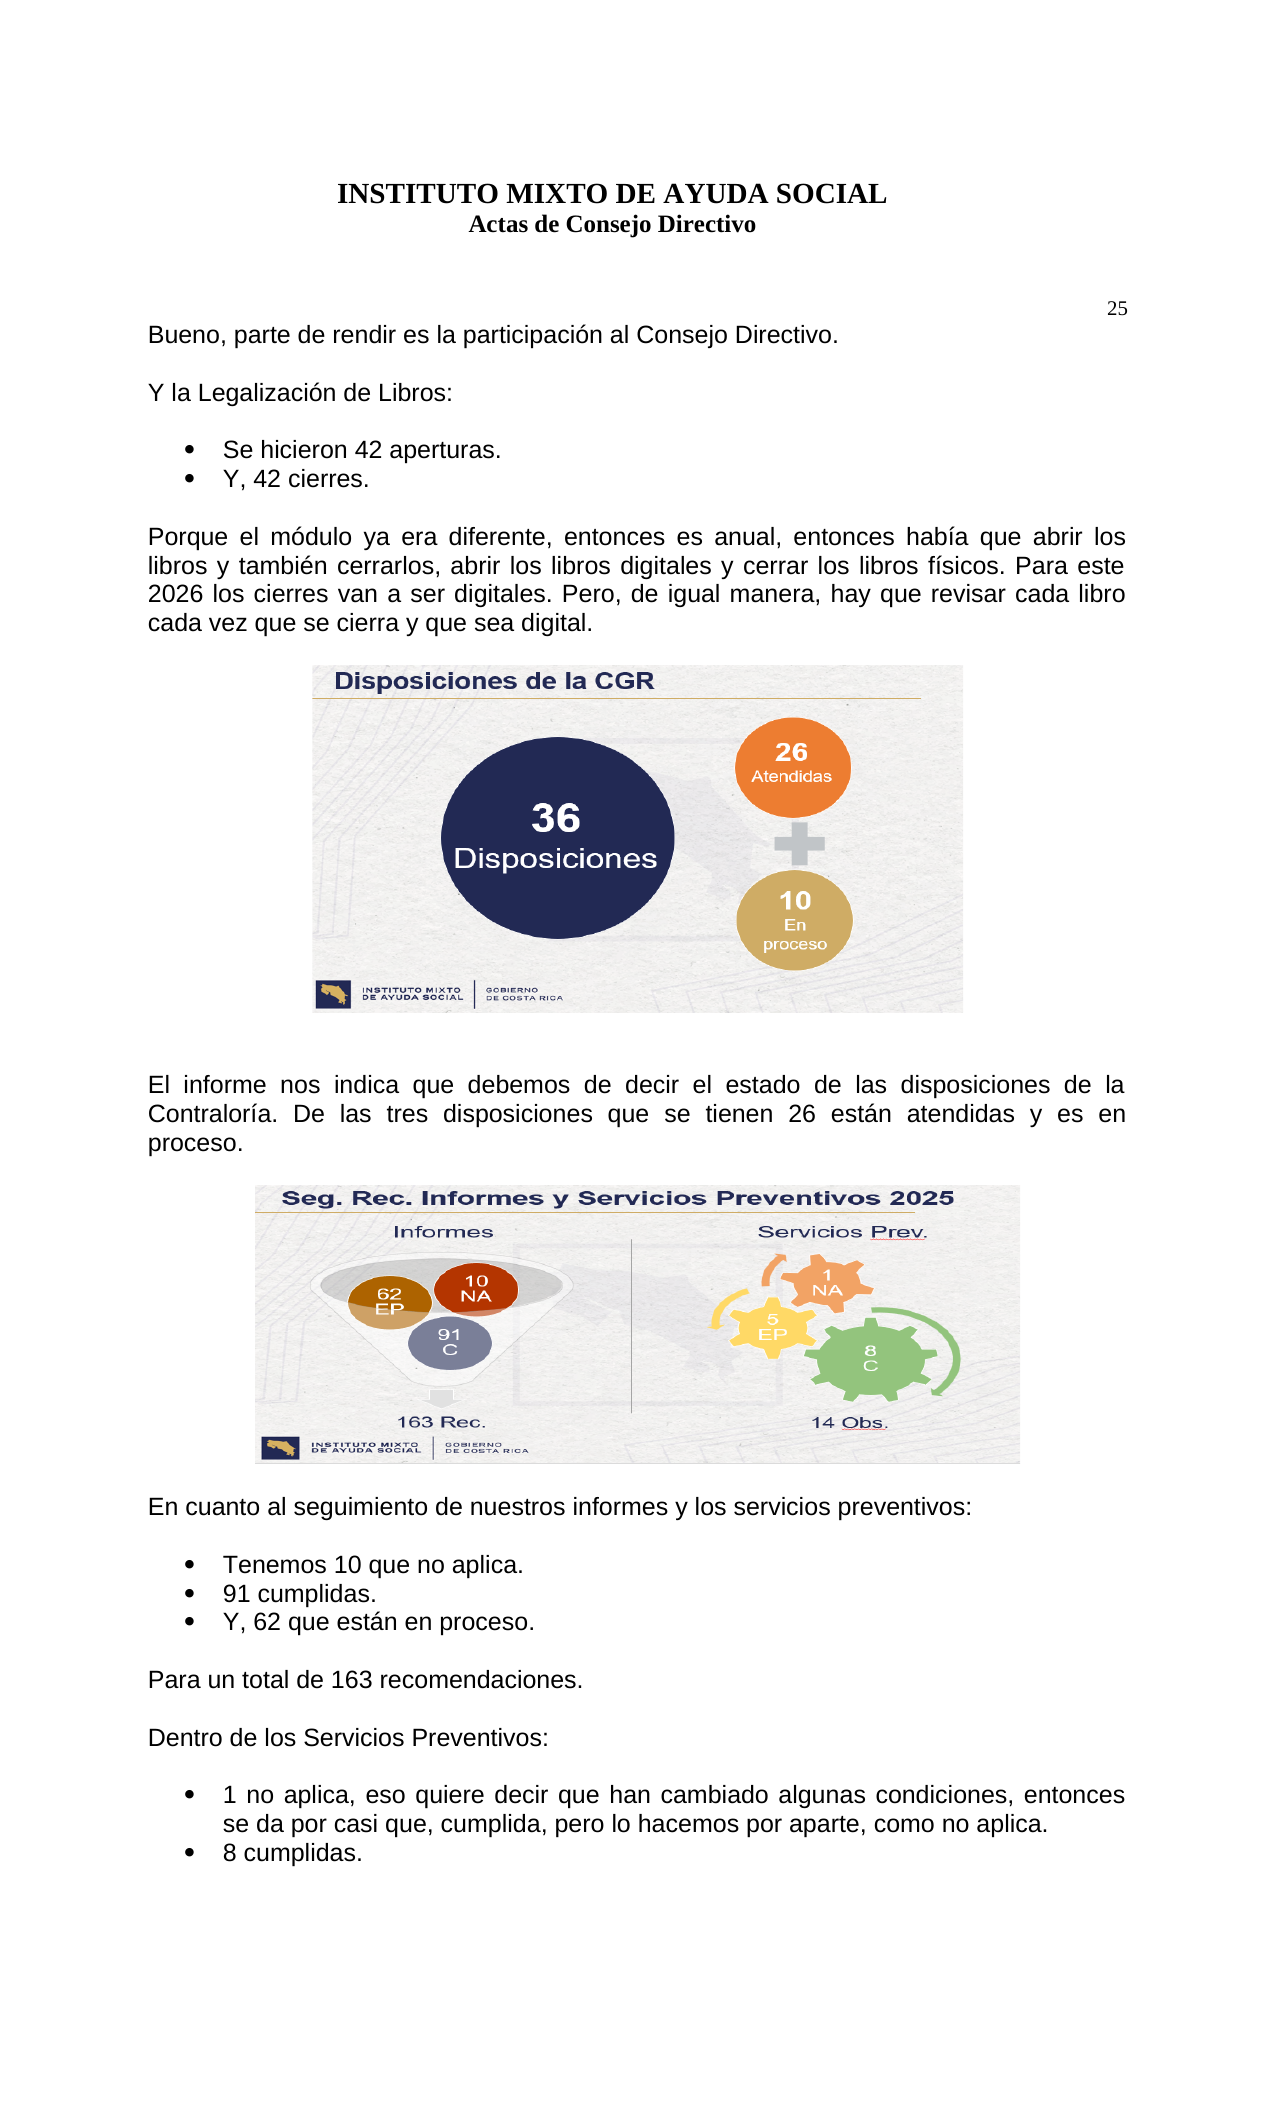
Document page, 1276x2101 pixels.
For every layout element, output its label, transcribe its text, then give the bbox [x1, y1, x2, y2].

list 91 cumplidas. [185, 1578, 1127, 1607]
list 8 cumplidas. [185, 1838, 1127, 1866]
text Porque el módulo ya era diferente, entonces es anual, entonces había que abrir los libros y también cerrarlos, abrir los libros digitales y cerrar los libros físicos. Para este 2026 los cierres van a ser digitales. Pero, de igual manera, hay que revisar cada libro cada vez que se cierra y que sea digital. [148, 522, 1127, 637]
text El informe nos indica que debemos de decir el estado de las disposiciones de la Contraloría. De las tres disposiciones que se tienen 26 están atendidas y es en proceso. [148, 1042, 1127, 1157]
list Se hicieron 42 aperturas. [185, 435, 1127, 464]
list Y, 62 que están en proceso. [185, 1607, 1127, 1636]
text Bueno, parte de rendir es la participación al Consejo Directivo. [148, 320, 1127, 349]
list Y, 42 cierres. [185, 464, 1127, 493]
text Y la Legalización de Libros: [148, 378, 1127, 407]
list 1 no aplica, eso quiere decir que han cambiado algunas condiciones, entonces se da por casi que, cumplida, pero lo hacemos por aparte, como no aplica. [185, 1780, 1127, 1838]
text Para un total de 163 recomendaciones. [148, 1665, 1127, 1694]
text Dentro de los Servicios Preventivos: [148, 1694, 1127, 1751]
text En cuanto al seguimiento de nuestros informes y los servicios preventivos: [148, 1492, 1127, 1521]
list Tenemos 10 que no aplica. [185, 1550, 1127, 1578]
